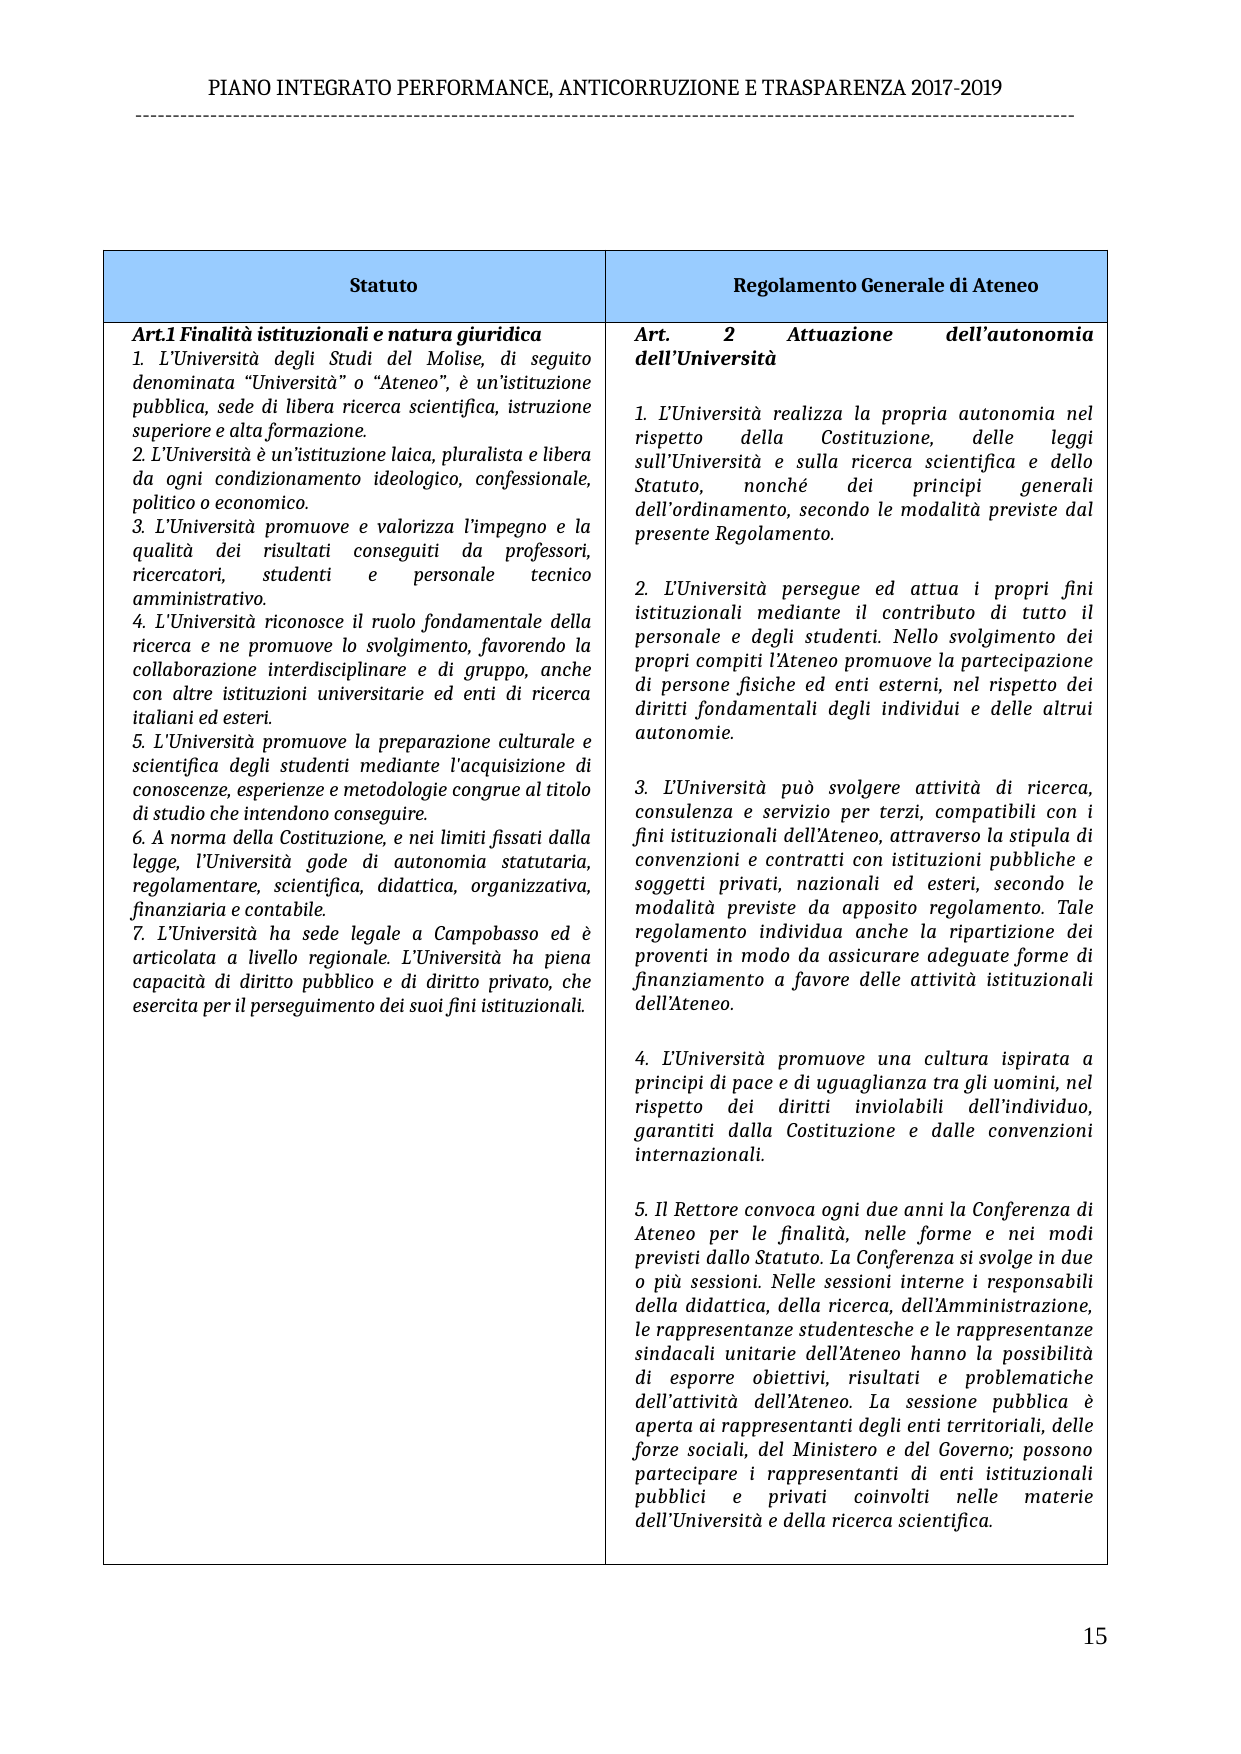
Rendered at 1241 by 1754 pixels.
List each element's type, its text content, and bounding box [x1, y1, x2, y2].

table_header Statuto [104, 251, 605, 322]
table_cell Art. 2 Attuazione dell’autonomia dell’Università 1. L’Università realizza la propria autonomia nel rispetto della Costituzione, delle leggi sull’Università e sulla ricerca scientifica e dello Statuto, nonché dei principi generali dell’ordinamento, secondo le modalità previste dal presente Regolamento. 2. L’Università persegue ed attua i propri fini istituzionali mediante il contributo di tutto il personale e degli studenti. Nello svolgimento dei propri compiti l’Ateneo promuove la partecipazione di persone fisiche ed enti esterni, nel rispetto dei diritti fondamentali degli individui e delle altrui autonomie. 3. L’Università può svolgere attività di ricerca, consulenza e servizio per terzi, compatibili con i fini istituzionali dell’Ateneo, attraverso la stipula di convenzioni e contratti con istituzioni pubbliche e soggetti privati, nazionali ed esteri, secondo le modalità previste da apposito regolamento. Tale regolamento individua anche la ripartizione dei proventi in modo da assicurare adeguate forme di finanziamento a favore delle attività istituzionali dell’Ateneo. 4. L’Università promuove una cultura ispirata a principi di pace e di uguaglianza tra gli uomini, nel rispetto dei diritti inviolabili dell’individuo, garantiti dalla Costituzione e dalle convenzioni internazionali. 5. Il Rettore convoca ogni due anni la Conferenza di Ateneo per le finalità, nelle forme e nei modi previsti dallo Statuto. La Conferenza si svolge in due o più sessioni. Nelle sessioni interne i responsabili della didattica, della ricerca, dell’Amministrazione, le rappresentanze studentesche e le rappresentanze sindacali unitarie dell’Ateneo hanno la possibilità di esporre obiettivi, risultati e problematiche dell’attività dell’Ateneo. La sessione pubblica è aperta ai rappresentanti degli enti territoriali, delle forze sociali, del Ministero e del Governo; possono partecipare i rappresentanti di enti istituzionali pubblici e privati coinvolti nelle materie dell’Università e della ricerca scientifica. [606, 323, 1107, 1564]
table_cell Art.1 Finalità istituzionali e natura giuridica 1. L’Università degli Studi del Molise, di seguito denominata “Università” o “Ateneo”, è un’istituzione pubblica, sede di libera ricerca scientifica, istruzione superiore e alta formazione. 2. L’Università è un’istituzione laica, pluralista e libera da ogni condizionamento ideologico, confessionale, politico o economico. 3. L’Università promuove e valorizza l’impegno e la qualità dei risultati conseguiti da professori, ricercatori, studenti e personale tecnico amministrativo. 4. L'Università riconosce il ruolo fondamentale della ricerca e ne promuove lo svolgimento, favorendo la collaborazione interdisciplinare e di gruppo, anche con altre istituzioni universitarie ed enti di ricerca italiani ed esteri. 5. L'Università promuove la preparazione culturale e scientifica degli studenti mediante l'acquisizione di conoscenze, esperienze e metodologie congrue al titolo di studio che intendono conseguire. 6. A norma della Costituzione, e nei limiti fissati dalla legge, l’Università gode di autonomia statutaria, regolamentare, scientifica, didattica, organizzativa, finanziaria e contabile. 7. L’Università ha sede legale a Campobasso ed è articolata a livello regionale. L’Università ha piena capacità di diritto pubblico e di diritto privato, che esercita per il perseguimento dei suoi fini istituzionali. [104, 323, 605, 1564]
table_header Regolamento Generale di Ateneo [606, 251, 1107, 322]
